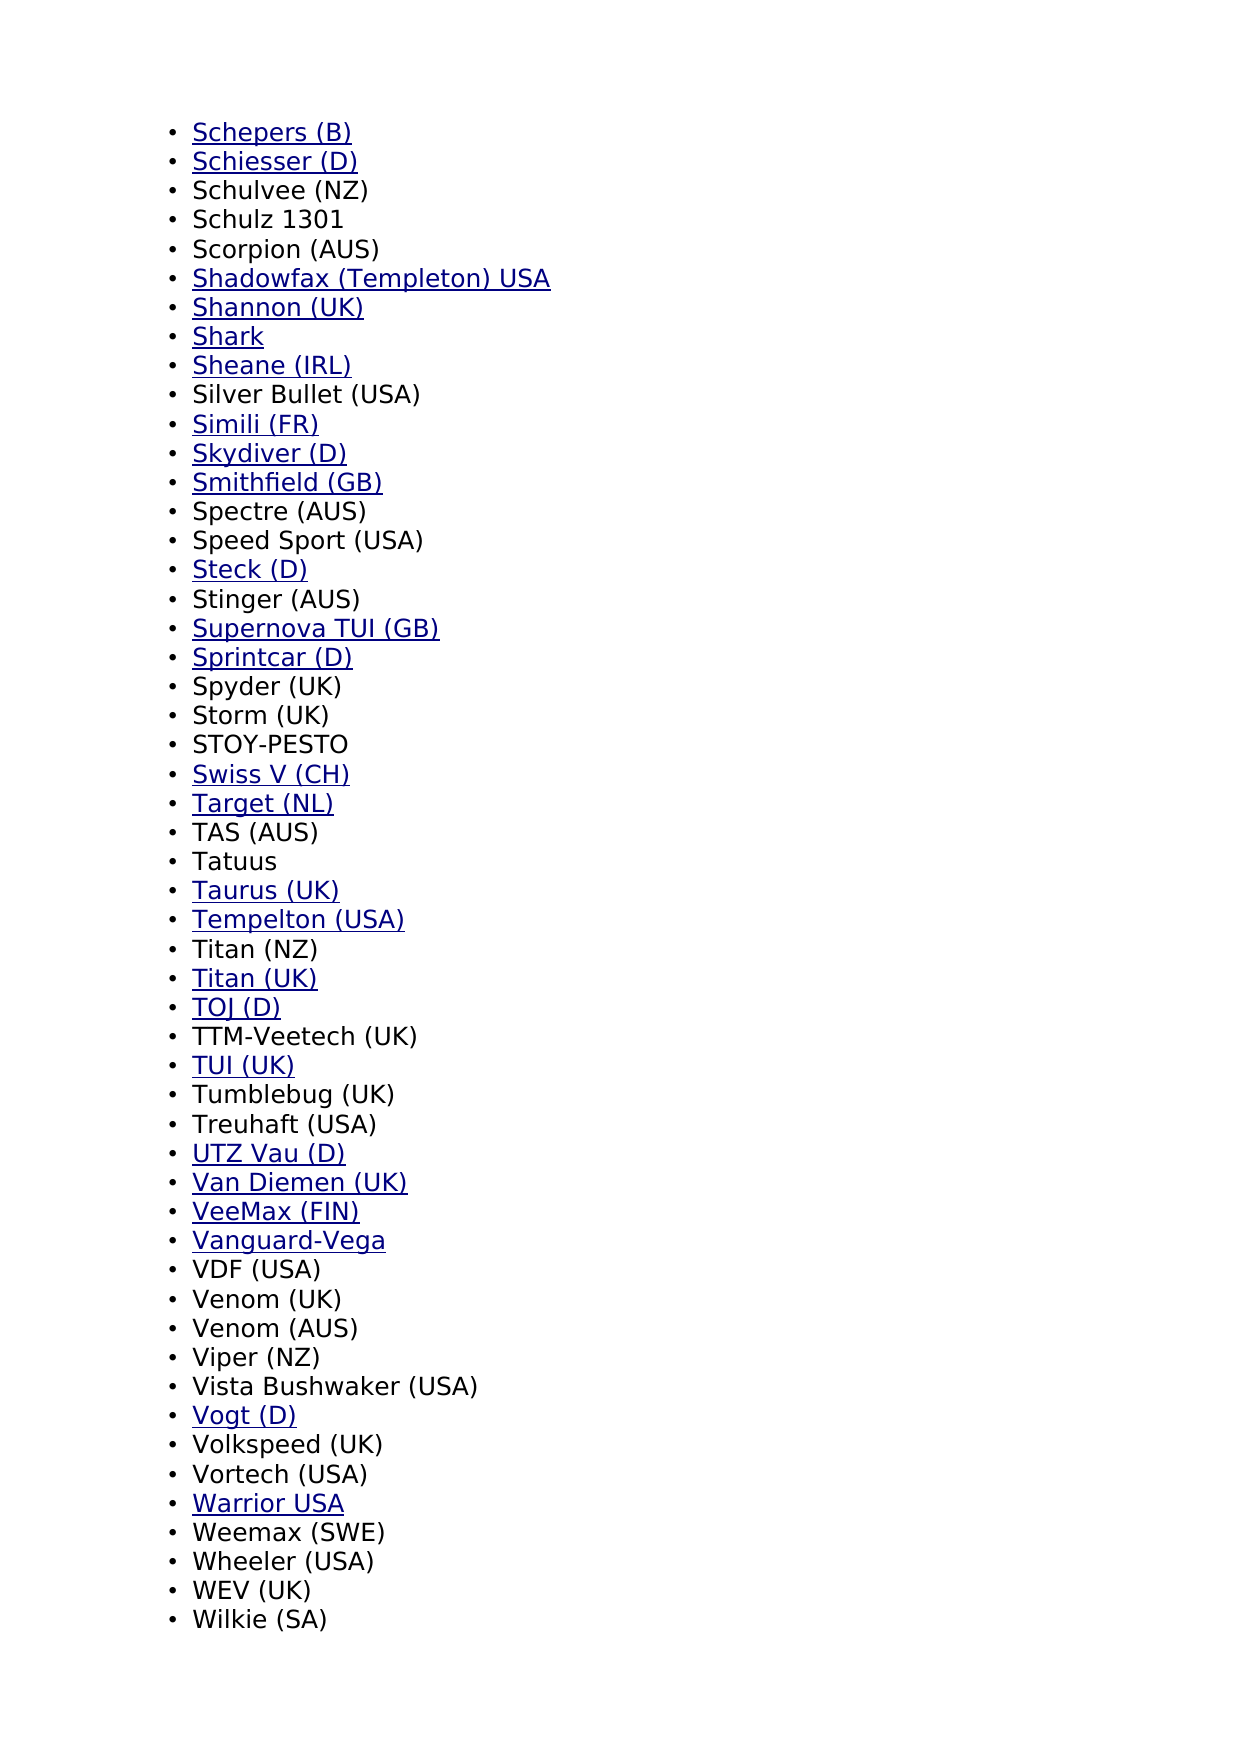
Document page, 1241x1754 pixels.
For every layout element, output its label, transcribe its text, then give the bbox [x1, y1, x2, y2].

list Shark [177, 322, 1122, 351]
list Sprintcar (D) [177, 643, 1122, 672]
list Storm (UK) [177, 701, 1122, 731]
list Viper (NZ) [177, 1343, 1122, 1372]
list Sheane (IRL) [177, 351, 1122, 381]
list STOY-PESTO [177, 731, 1122, 760]
list Swiss V (CH) [177, 760, 1122, 789]
list TOJ (D) [177, 993, 1122, 1022]
list Scorpion (AUS) [177, 235, 1122, 264]
list Tumblebug (UK) [177, 1081, 1122, 1110]
list Spectre (AUS) [177, 497, 1122, 526]
list VeeMax (FIN) [177, 1197, 1122, 1226]
list Wheeler (USA) [177, 1547, 1122, 1576]
list Target (NL) [177, 789, 1122, 818]
list Skydiver (D) [177, 439, 1122, 468]
list TUI (UK) [177, 1051, 1122, 1081]
list Warrior USA [177, 1489, 1122, 1518]
list Taurus (UK) [177, 876, 1122, 906]
list Schepers (B) [177, 118, 1122, 147]
list Venom (AUS) [177, 1314, 1122, 1343]
list Tempelton (USA) [177, 906, 1122, 935]
list Schiesser (D) [177, 147, 1122, 176]
list Shadowfax (Templeton) USA [177, 264, 1122, 293]
list TAS (AUS) [177, 818, 1122, 847]
list Weemax (SWE) [177, 1518, 1122, 1547]
list Vanguard-Vega [177, 1226, 1122, 1256]
list Simili (FR) [177, 410, 1122, 439]
list Tatuus [177, 847, 1122, 876]
list VDF (USA) [177, 1256, 1122, 1285]
list UTZ Vau (D) [177, 1139, 1122, 1168]
list Titan (UK) [177, 964, 1122, 993]
list Silver Bullet (USA) [177, 381, 1122, 410]
list Vista Bushwaker (USA) [177, 1372, 1122, 1401]
list TTM-Veetech (UK) [177, 1022, 1122, 1051]
list Wilkie (SA) [177, 1606, 1122, 1635]
list Shannon (UK) [177, 293, 1122, 322]
list Smithfield (GB) [177, 468, 1122, 497]
list Schulz 1301 [177, 206, 1122, 235]
list Vogt (D) [177, 1401, 1122, 1431]
list Van Diemen (UK) [177, 1168, 1122, 1197]
list Venom (UK) [177, 1285, 1122, 1314]
list Vortech (USA) [177, 1460, 1122, 1489]
list Steck (D) [177, 556, 1122, 585]
list Titan (NZ) [177, 935, 1122, 964]
list Speed Sport (USA) [177, 526, 1122, 556]
list Stinger (AUS) [177, 585, 1122, 614]
list WEV (UK) [177, 1576, 1122, 1606]
list Schulvee (NZ) [177, 176, 1122, 206]
list Spyder (UK) [177, 672, 1122, 701]
list Volkspeed (UK) [177, 1431, 1122, 1460]
list Treuhaft (USA) [177, 1110, 1122, 1139]
list Supernova TUI (GB) [177, 614, 1122, 643]
